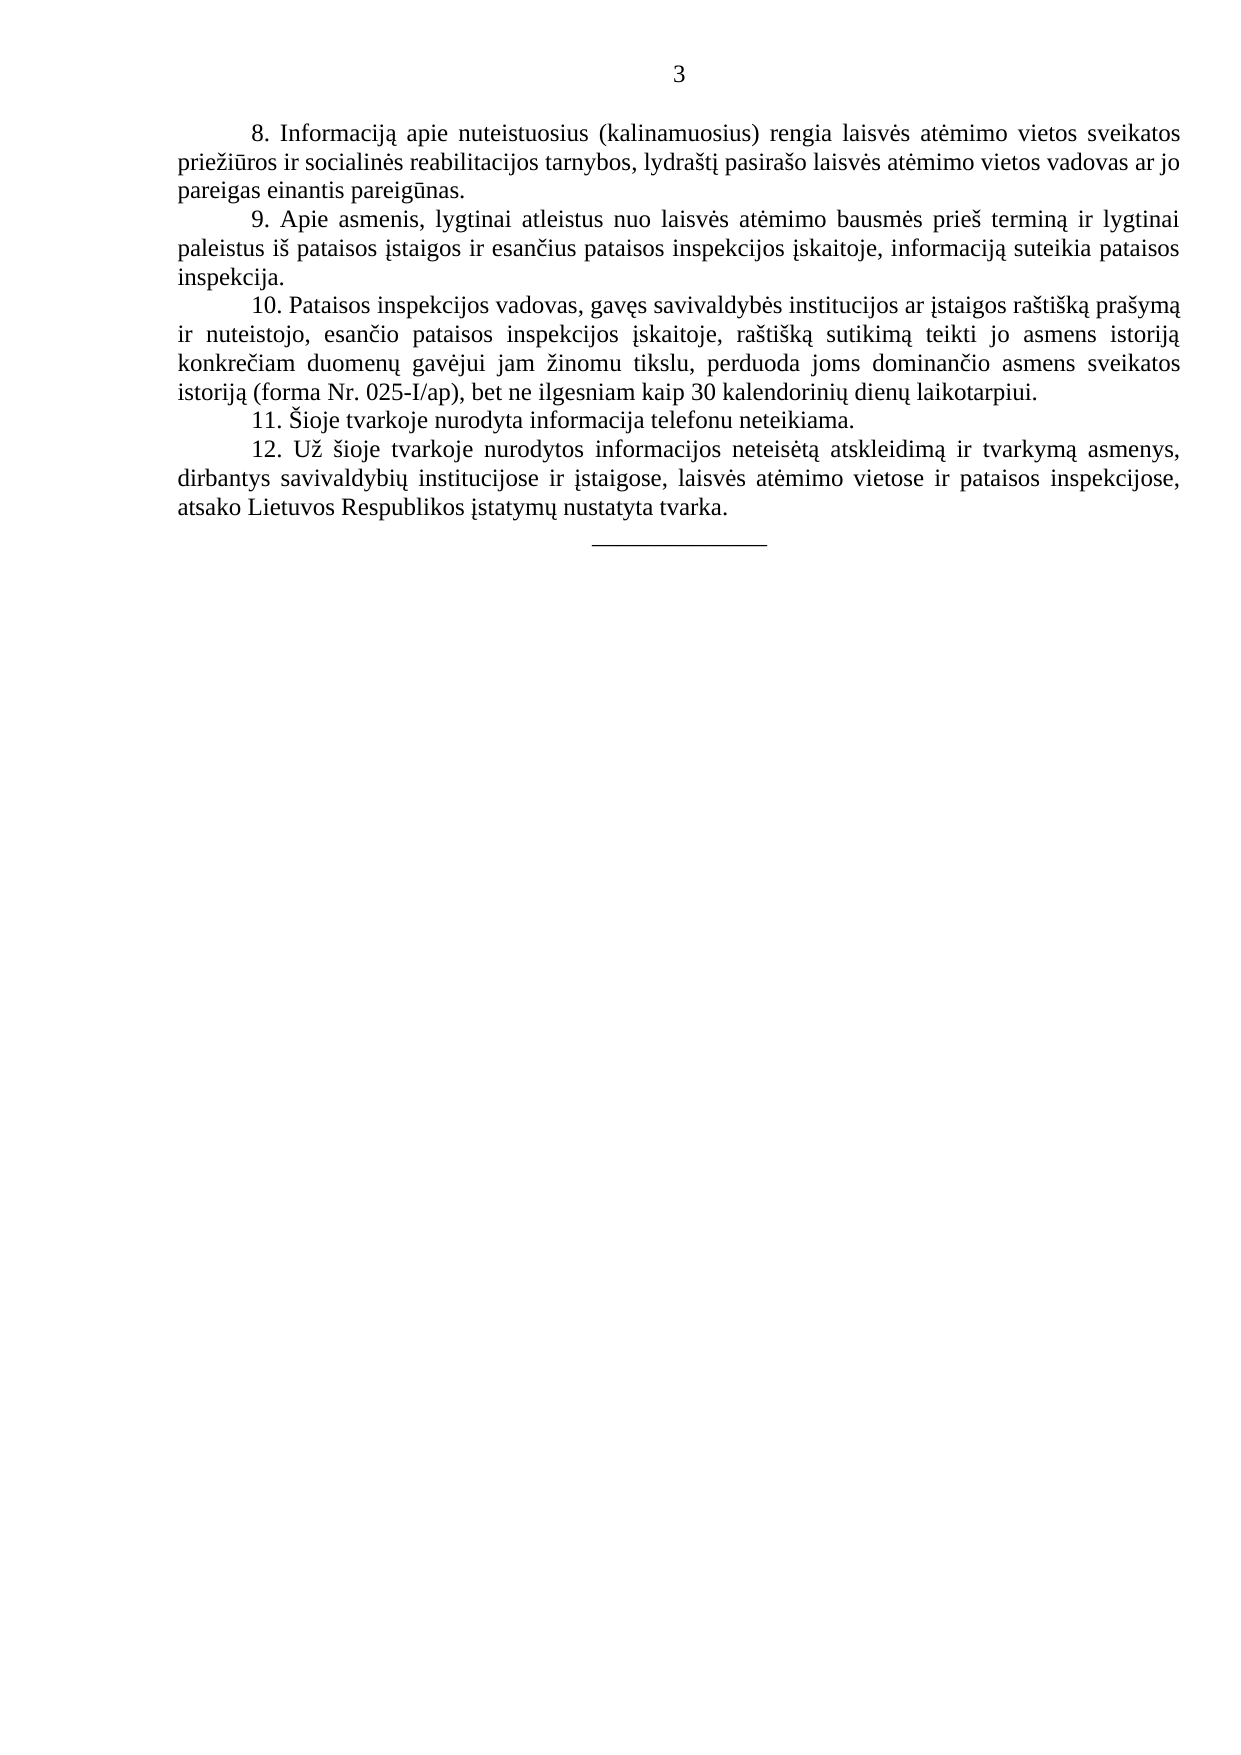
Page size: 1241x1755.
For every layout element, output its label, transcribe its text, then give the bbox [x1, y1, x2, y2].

text 8. Informaciją apie nuteistuosius (kalinamuosius) rengia laisvės atėmimo vietos sveikatos priežiūros ir socialinės reabilitacijos tarnybos, lydraštį pasirašo laisvės atėmimo vietos vadovas ar jo pareigas einantis pareigūnas. [177, 118, 1181, 204]
text 10. Pataisos inspekcijos vadovas, gavęs savivaldybės institucijos ar įstaigos raštišką prašymą ir nuteistojo, esančio pataisos inspekcijos įskaitoje, raštišką sutikimą teikti jo asmens istoriją konkrečiam duomenų gavėjui jam žinomu tikslu, perduoda joms dominančio asmens sveikatos istoriją (forma Nr. 025-I/ap), bet ne ilgesniam kaip 30 kalendorinių dienų laikotarpiui. [177, 291, 1181, 406]
text 11. Šioje tvarkoje nurodyta informacija telefonu neteikiama. [177, 406, 1181, 434]
text 9. Apie asmenis, lygtinai atleistus nuo laisvės atėmimo bausmės prieš terminą ir lygtinai paleistus iš pataisos įstaigos ir esančius pataisos inspekcijos įskaitoje, informaciją suteikia pataisos inspekcija. [177, 204, 1181, 291]
text 12. Už šioje tvarkoje nurodytos informacijos neteisėtą atskleidimą ir tvarkymą asmenys, dirbantys savivaldybių institucijose ir įstaigose, laisvės atėmimo vietose ir pataisos inspekcijose, atsako Lietuvos Respublikos įstatymų nustatyta tvarka. [177, 434, 1181, 521]
text ______________ [177, 521, 1181, 549]
